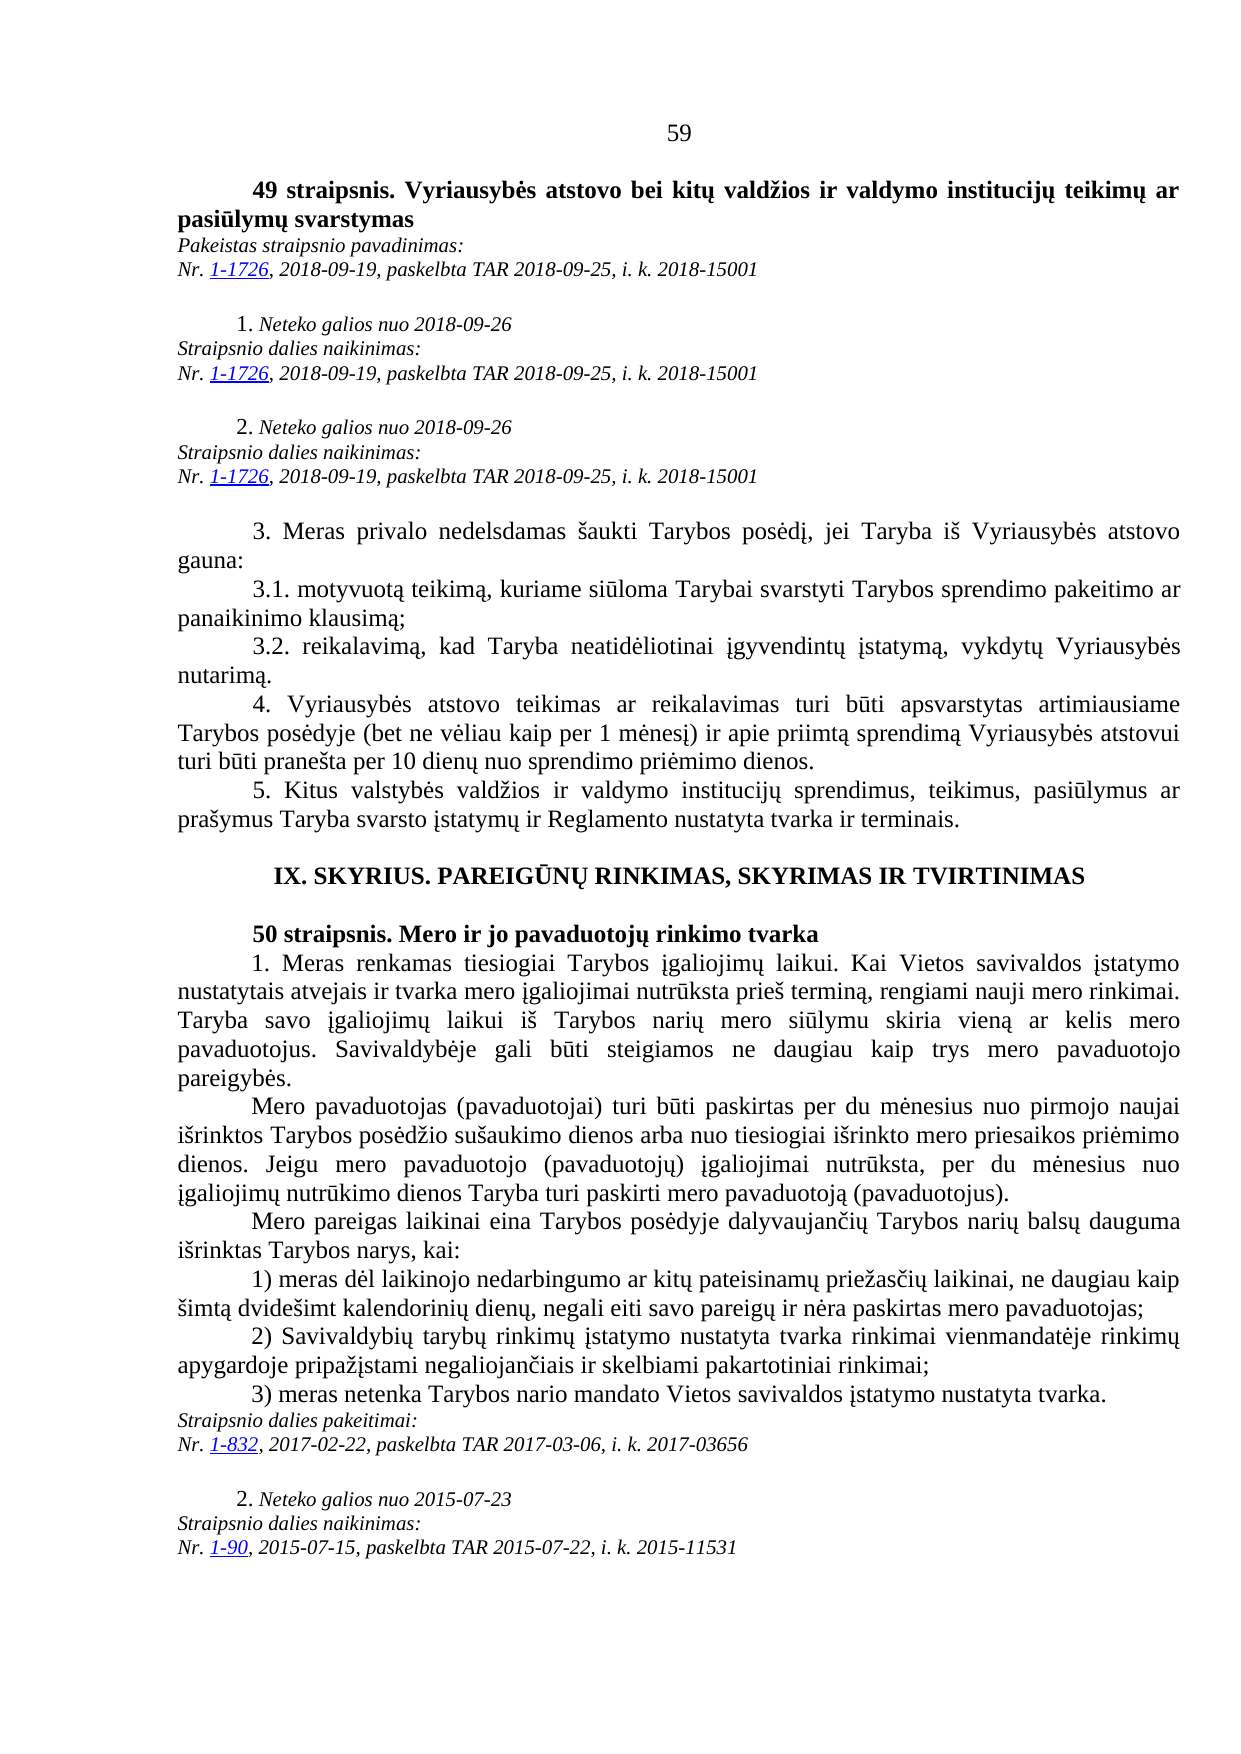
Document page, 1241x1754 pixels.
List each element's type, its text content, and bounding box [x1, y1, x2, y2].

text Nr. 1-1726, 2018-09-19, paskelbta TAR 2018-09-25, i. k. 2018-15001 [177, 360, 1181, 384]
text 4. Vyriausybės atstovo teikimas ar reikalavimas turi būti apsvarstytas artimiausiame Tarybos posėdyje (bet ne vėliau kaip per 1 mėnesį) ir apie priimtą sprendimą Vyriausybės atstovui turi būti pranešta per 10 dienų nuo sprendimo priėmimo dienos. [177, 689, 1181, 775]
text 2) Savivaldybių tarybų rinkimų įstatymo nustatyta tvarka rinkimai vienmandatėje rinkimų apygardoje pripažįstami negaliojančiais ir skelbiami pakartotiniai rinkimai; [177, 1321, 1181, 1379]
text 1) meras dėl laikinojo nedarbingumo ar kitų pateisinamų priežasčių laikinai, ne daugiau kaip šimtą dvidešimt kalendorinių dienų, negali eiti savo pareigų ir nėra paskirtas mero pavaduotojas; [177, 1264, 1181, 1321]
text 49 straipsnis. Vyriausybės atstovo bei kitų valdžios ir valdymo institucijų teikimų ar pasiūlymų svarstymas [177, 176, 1181, 233]
text 50 straipsnis. Mero ir jo pavaduotojų rinkimo tvarka [177, 919, 1181, 948]
text 1. Neteko galios nuo 2018-09-26 [177, 310, 1181, 336]
text Nr. 1-1726, 2018-09-19, paskelbta TAR 2018-09-25, i. k. 2018-15001 [177, 464, 1181, 488]
text 5. Kitus valstybės valdžios ir valdymo institucijų sprendimus, teikimus, pasiūlymus ar prašymus Taryba svarsto įstatymų ir Reglamento nustatyta tvarka ir terminais. [177, 775, 1181, 833]
text Straipsnio dalies naikinimas: [177, 1511, 1181, 1535]
text Mero pavaduotojas (pavaduotojai) turi būti paskirtas per du mėnesius nuo pirmojo naujai išrinktos Tarybos posėdžio sušaukimo dienos arba nuo tiesiogiai išrinkto mero priesaikos priėmimo dienos. Jeigu mero pavaduotojo (pavaduotojų) įgaliojimai nutrūksta, per du mėnesius nuo įgaliojimų nutrūkimo dienos Taryba turi paskirti mero pavaduotoją (pavaduotojus). [177, 1091, 1181, 1206]
text 3. Meras privalo nedelsdamas šaukti Tarybos posėdį, jei Taryba iš Vyriausybės atstovo gauna: [177, 516, 1181, 574]
text 2. Neteko galios nuo 2018-09-26 [177, 413, 1181, 439]
text Mero pareigas laikinai eina Tarybos posėdyje dalyvaujančių Tarybos narių balsų dauguma išrinktas Tarybos narys, kai: [177, 1206, 1181, 1264]
text 3.1. motyvuotą teikimą, kuriame siūloma Tarybai svarstyti Tarybos sprendimo pakeitimo ar panaikinimo klausimą; [177, 574, 1181, 631]
text Straipsnio dalies naikinimas: [177, 336, 1181, 360]
text 3) meras netenka Tarybos nario mandato Vietos savivaldos įstatymo nustatyta tvarka. [177, 1379, 1181, 1408]
text 2. Neteko galios nuo 2015-07-23 [177, 1484, 1181, 1511]
text Pakeistas straipsnio pavadinimas: [177, 233, 1181, 257]
text 3.2. reikalavimą, kad Taryba neatidėliotinai įgyvendintų įstatymą, vykdytų Vyriausybės nutarimą. [177, 631, 1181, 689]
text Nr. 1-1726, 2018-09-19, paskelbta TAR 2018-09-25, i. k. 2018-15001 [177, 257, 1181, 281]
text Nr. 1-90, 2015-07-15, paskelbta TAR 2015-07-22, i. k. 2015-11531 [177, 1535, 1181, 1559]
text Straipsnio dalies pakeitimai: [177, 1408, 1181, 1432]
text Nr. 1-832, 2017-02-22, paskelbta TAR 2017-03-06, i. k. 2017-03656 [177, 1432, 1181, 1456]
text 1. Meras renkamas tiesiogiai Tarybos įgaliojimų laikui. Kai Vietos savivaldos įstatymo nustatytais atvejais ir tvarka mero įgaliojimai nutrūksta prieš terminą, rengiami nauji mero rinkimai. Taryba savo įgaliojimų laikui iš Tarybos narių mero siūlymu skiria vieną ar kelis mero pavaduotojus. Savivaldybėje gali būti steigiamos ne daugiau kaip trys mero pavaduotojo pareigybės. [177, 948, 1181, 1091]
text IX. SKYRIUS. PAREIGŪNŲ RINKIMAS, SKYRIMAS IR TVIRTINIMAS [177, 861, 1181, 890]
text Straipsnio dalies naikinimas: [177, 439, 1181, 464]
